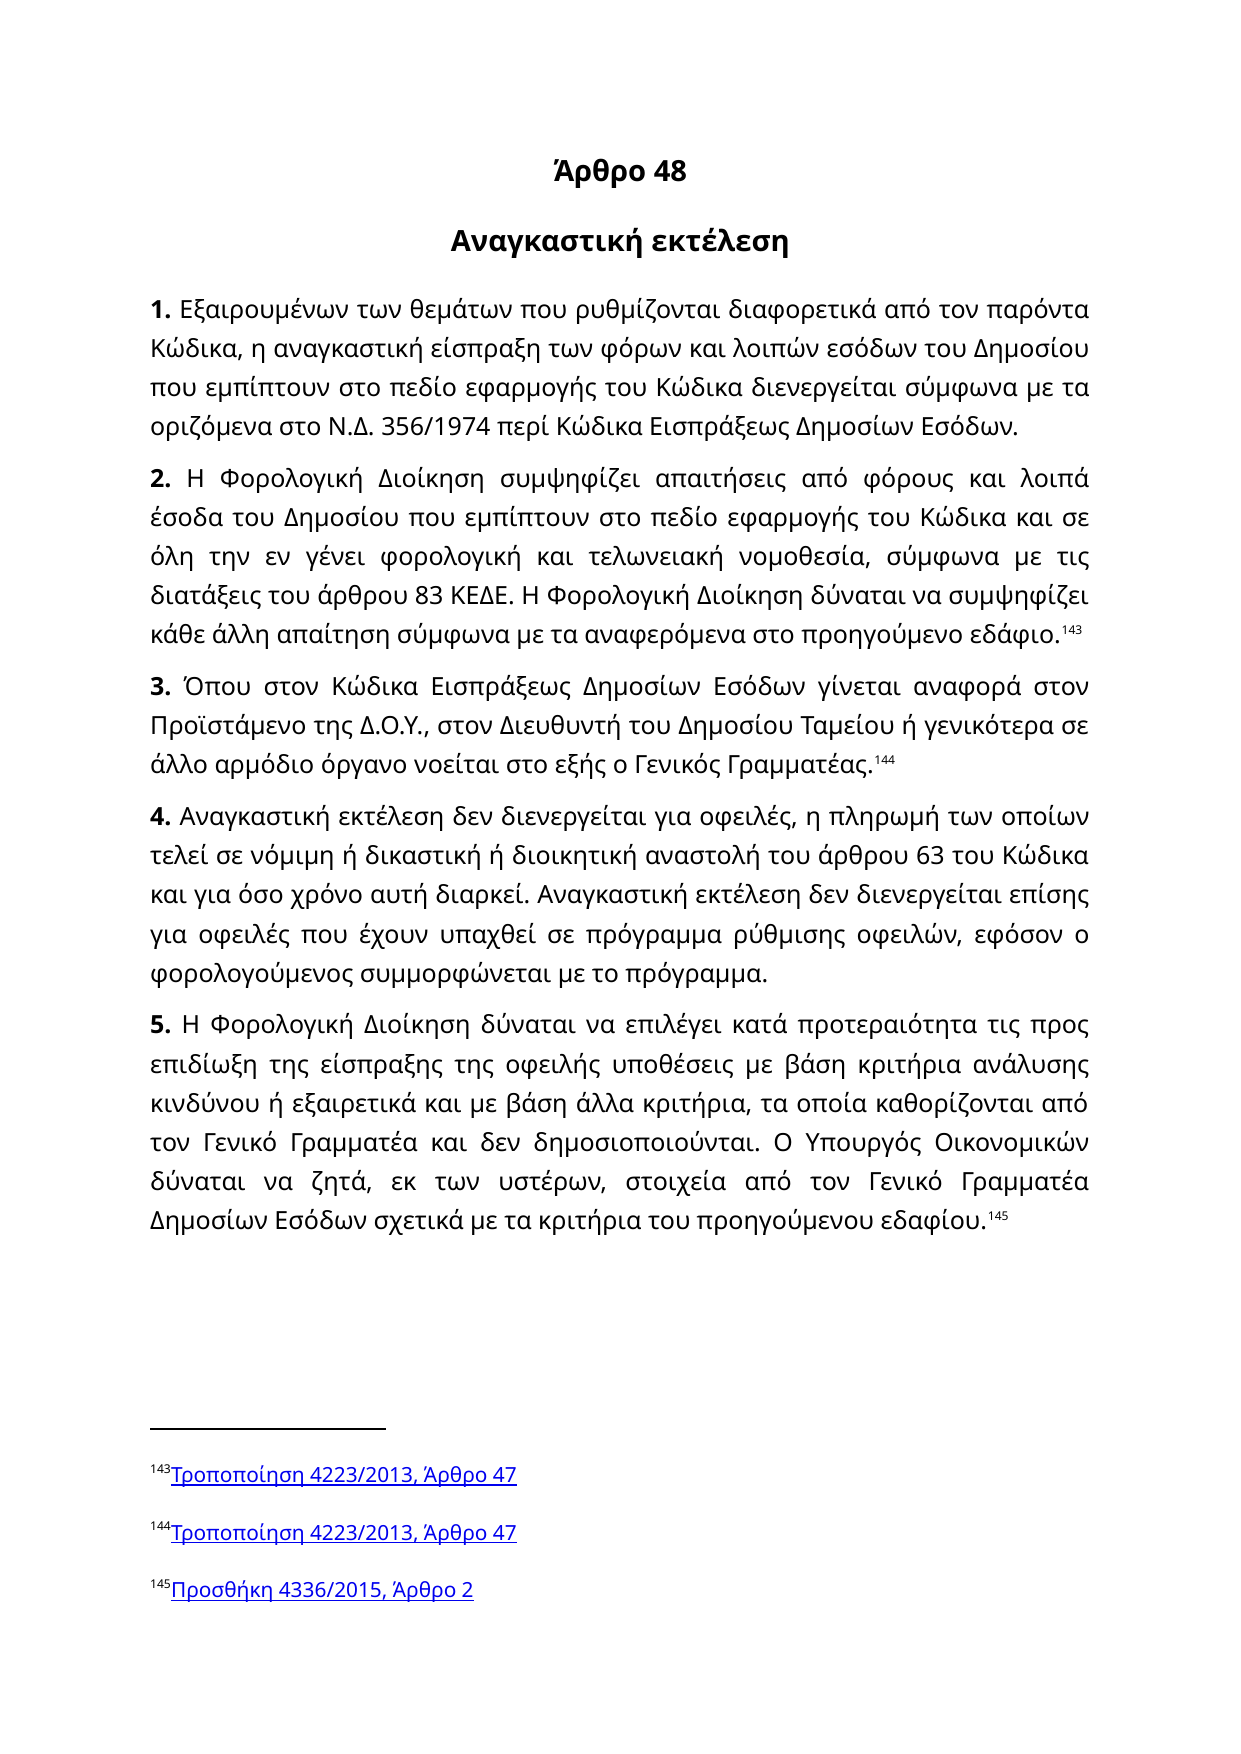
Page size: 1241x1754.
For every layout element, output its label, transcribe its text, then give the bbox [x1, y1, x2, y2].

text 2. Η Φορολογική Διοίκηση συμψηφίζει απαιτήσεις από φόρους και λοιπά έσοδα του Δημοσίου που εμπίπτουν στο πεδίο εφαρμογής του Κώδικα και σε όλη την εν γένει φορολογική και τελωνειακή νομοθεσία, σύμφωνα με τις διατάξεις του άρθρου 83 ΚΕΔΕ. Η Φορολογική Διοίκηση δύναται να συμψηφίζει κάθε άλλη απαίτηση σύμφωνα με τα αναφερόμενα στο προηγούμενο εδάφιο. [150, 460, 1090, 651]
subtitle Άρθρο 48 [150, 150, 1090, 190]
text 1. Εξαιρουμένων των θεμάτων που ρυθμίζονται διαφορετικά από τον παρόντα Κώδικα, η αναγκαστική είσπραξη των φόρων και λοιπών εσόδων του Δημοσίου που εμπίπτουν στο πεδίο εφαρμογής του Κώδικα διενεργείται σύμφωνα με τα οριζόμενα στο Ν.Δ. 356/1974 περί Κώδικα Εισπράξεως Δημοσίων Εσόδων. [150, 291, 1090, 443]
text 5. Η Φορολογική Διοίκηση δύναται να επιλέγει κατά προτεραιότητα τις προς επιδίωξη της είσπραξης της οφειλής υποθέσεις με βάση κριτήρια ανάλυσης κινδύνου ή εξαιρετικά και με βάση άλλα κριτήρια, τα οποία καθορίζονται από τον Γενικό Γραμματέα και δεν δημοσιοποιούνται. Ο Υπουργός Οικονομικών δύναται να ζητά, εκ των υστέρων, στοιχεία από τον Γενικό Γραμματέα Δημοσίων Εσόδων σχετικά με τα κριτήρια του προηγούμενου εδαφίου. [150, 1007, 1090, 1237]
text Τροποποίηση 4223/2013, Άρθρο 47 [150, 1460, 1090, 1489]
text 4. Αναγκαστική εκτέλεση δεν διενεργείται για οφειλές, η πληρωμή των οποίων τελεί σε νόμιμη ή δικαστική ή διοικητική αναστολή του άρθρου 63 του Κώδικα και για όσο χρόνο αυτή διαρκεί. Αναγκαστική εκτέλεση δεν διενεργείται επίσης για οφειλές που έχουν υπαχθεί σε πρόγραμμα ρύθμισης οφειλών, εφόσον ο φορολογούμενος συμμορφώνεται με το πρόγραμμα. [150, 799, 1090, 989]
subtitle Αναγκαστική εκτέλεση [150, 221, 1090, 260]
text Τροποποίηση 4223/2013, Άρθρο 47 [150, 1518, 1090, 1546]
text 3. Όπου στον Κώδικα Εισπράξεως Δημοσίων Εσόδων γίνεται αναφορά στον Προϊστάμενο της Δ.Ο.Υ., στον Διευθυντή του Δημοσίου Ταμείου ή γενικότερα σε άλλο αρμόδιο όργανο νοείται στο εξής ο Γενικός Γραμματέας. [150, 669, 1090, 781]
text Προσθήκη 4336/2015, Άρθρο 2 [150, 1576, 1090, 1604]
